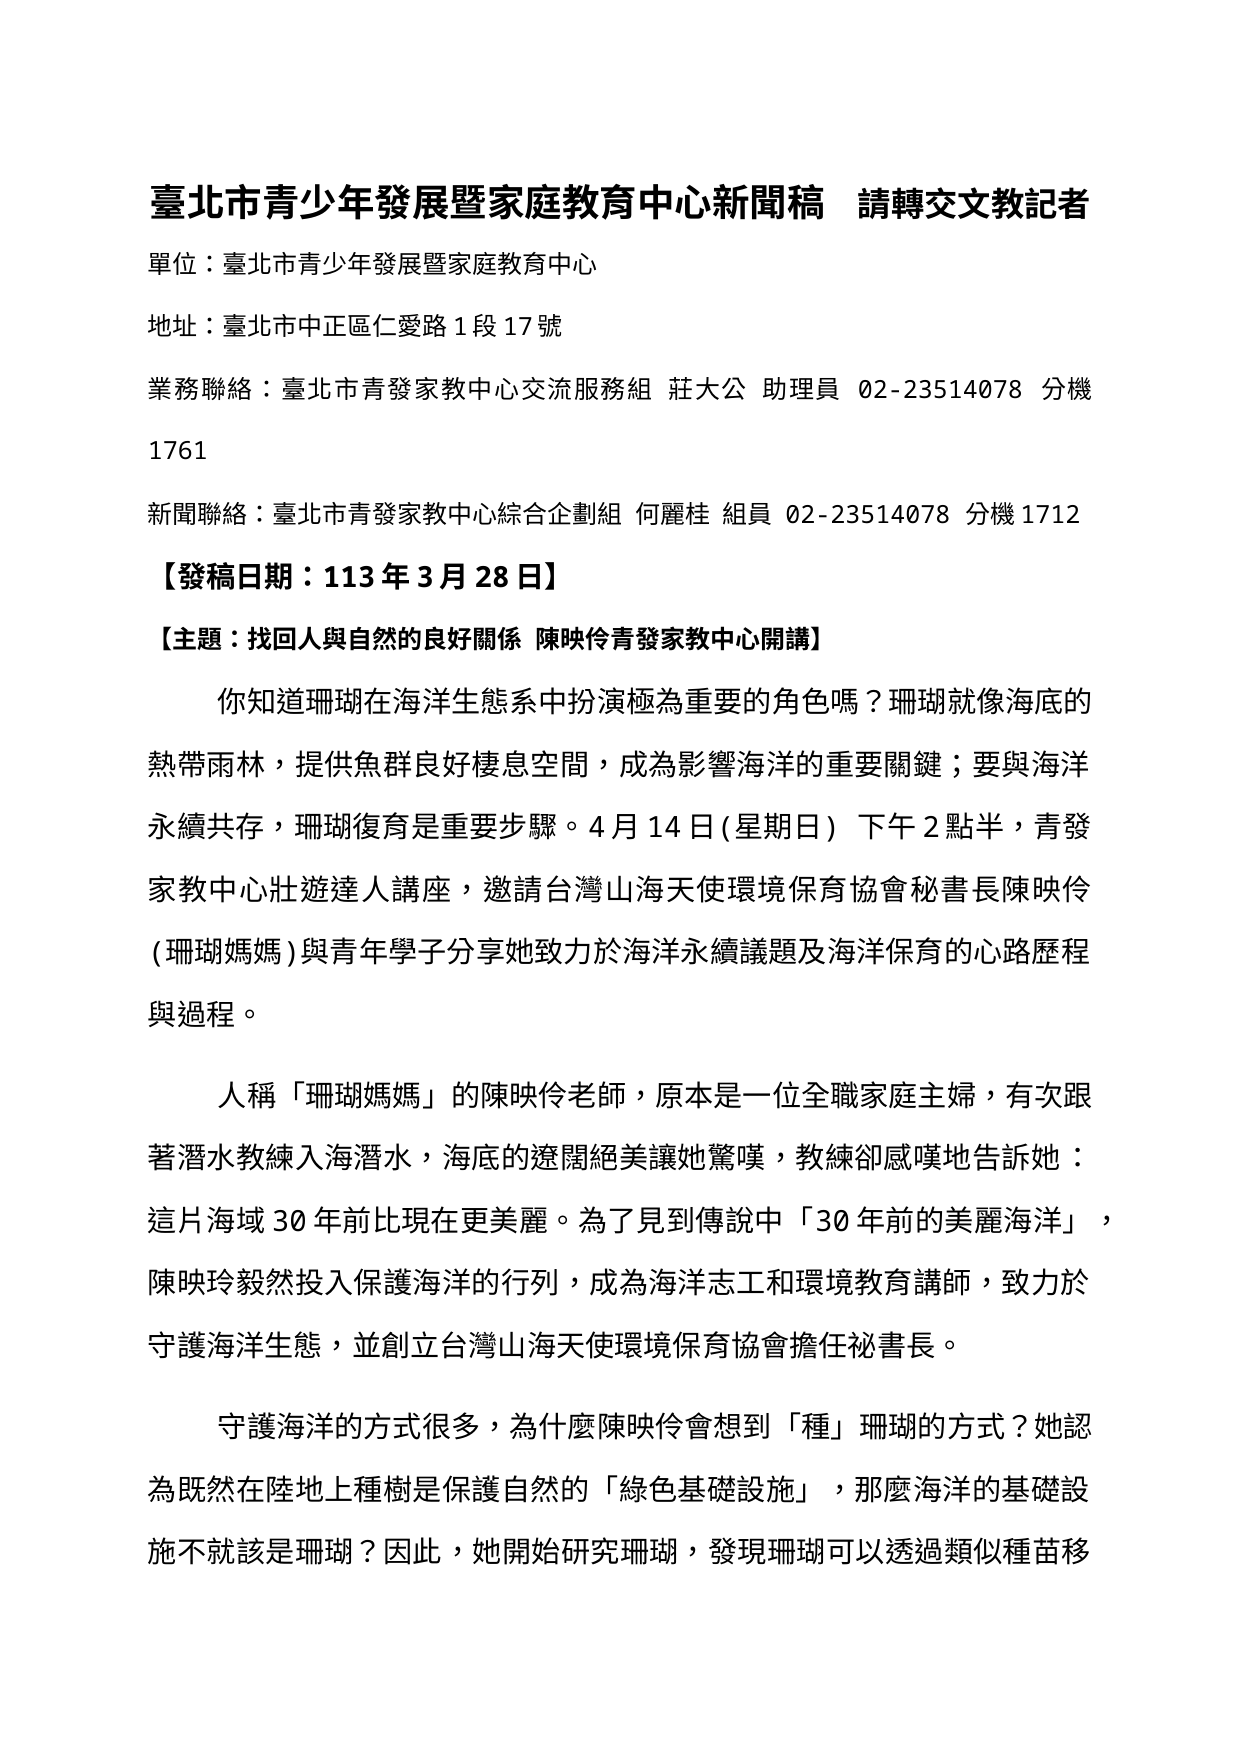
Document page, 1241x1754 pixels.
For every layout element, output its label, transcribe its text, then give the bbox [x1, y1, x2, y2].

text 臺北市青少年發展暨家庭教育中心新聞稿 請轉交文教記者 [148, 158, 1093, 221]
text 人稱「珊瑚媽媽」的陳映伶老師，原本是一位全職家庭主婦，有次跟著潛水教練入海潛水，海底的遼闊絕美讓她驚嘆，教練卻感嘆地告訴她：這片海域30年前比現在更美麗。為了見到傳說中「30年前的美麗海洋」，陳映玲毅然投入保護海洋的行列，成為海洋志工和環境教育講師，致力於守護海洋生態，並創立台灣山海天使環境保育協會擔任祕書長。 [148, 1052, 1093, 1364]
text 你知道珊瑚在海洋生態系中扮演極為重要的角色嗎？珊瑚就像海底的熱帶雨林，提供魚群良好棲息空間，成為影響海洋的重要關鍵；要與海洋永續共存，珊瑚復育是重要步驟。4月14日(星期日) 下午2點半，青發家教中心壯遊達人講座，邀請台灣山海天使環境保育協會秘書長陳映伶(珊瑚媽媽)與青年學子分享她致力於海洋永續議題及海洋保育的心路歷程與過程。 [148, 658, 1093, 1033]
text 業務聯絡：臺北市青發家教中心交流服務組 莊大公 助理員 02-23514078 分機1761 [148, 346, 1093, 471]
text 地址：臺北市中正區仁愛路1段17號 [148, 283, 1093, 346]
text 【主題：找回人與自然的良好關係 陳映伶青發家教中心開講】 [148, 596, 1093, 658]
text 【發稿日期：113年3月28日】 [148, 533, 1093, 596]
text 守護海洋的方式很多，為什麼陳映伶會想到「種」珊瑚的方式？她認為既然在陸地上種樹是保護自然的「綠色基礎設施」，那麼海洋的基礎設施不就該是珊瑚？因此，她開始研究珊瑚，發現珊瑚可以透過類似種苗移植的方式復育。於是她串聯一群人一起行動，主動提案爭取民間經費，更在貢寮租下一池閒置九孔池，與潛水教練、海洋專家投入復育珊瑚行動，要把遭到破壞的大海復原後還給自然。她帶領一群志同道合的夥伴，不僅成功復育上千株珊瑚，更透過推廣海洋教育，讓更多人關注海洋生態問題。她的海洋夢從一口九孔池出發，希望海洋幼生在池中復育，永續海洋觀念在池中萌芽。 [148, 1383, 1093, 1571]
text 新聞聯絡：臺北市青發家教中心綜合企劃組 何麗桂 組員 02-23514078 分機1712 [148, 471, 1093, 533]
text 單位：臺北市青少年發展暨家庭教育中心 [148, 221, 1093, 283]
